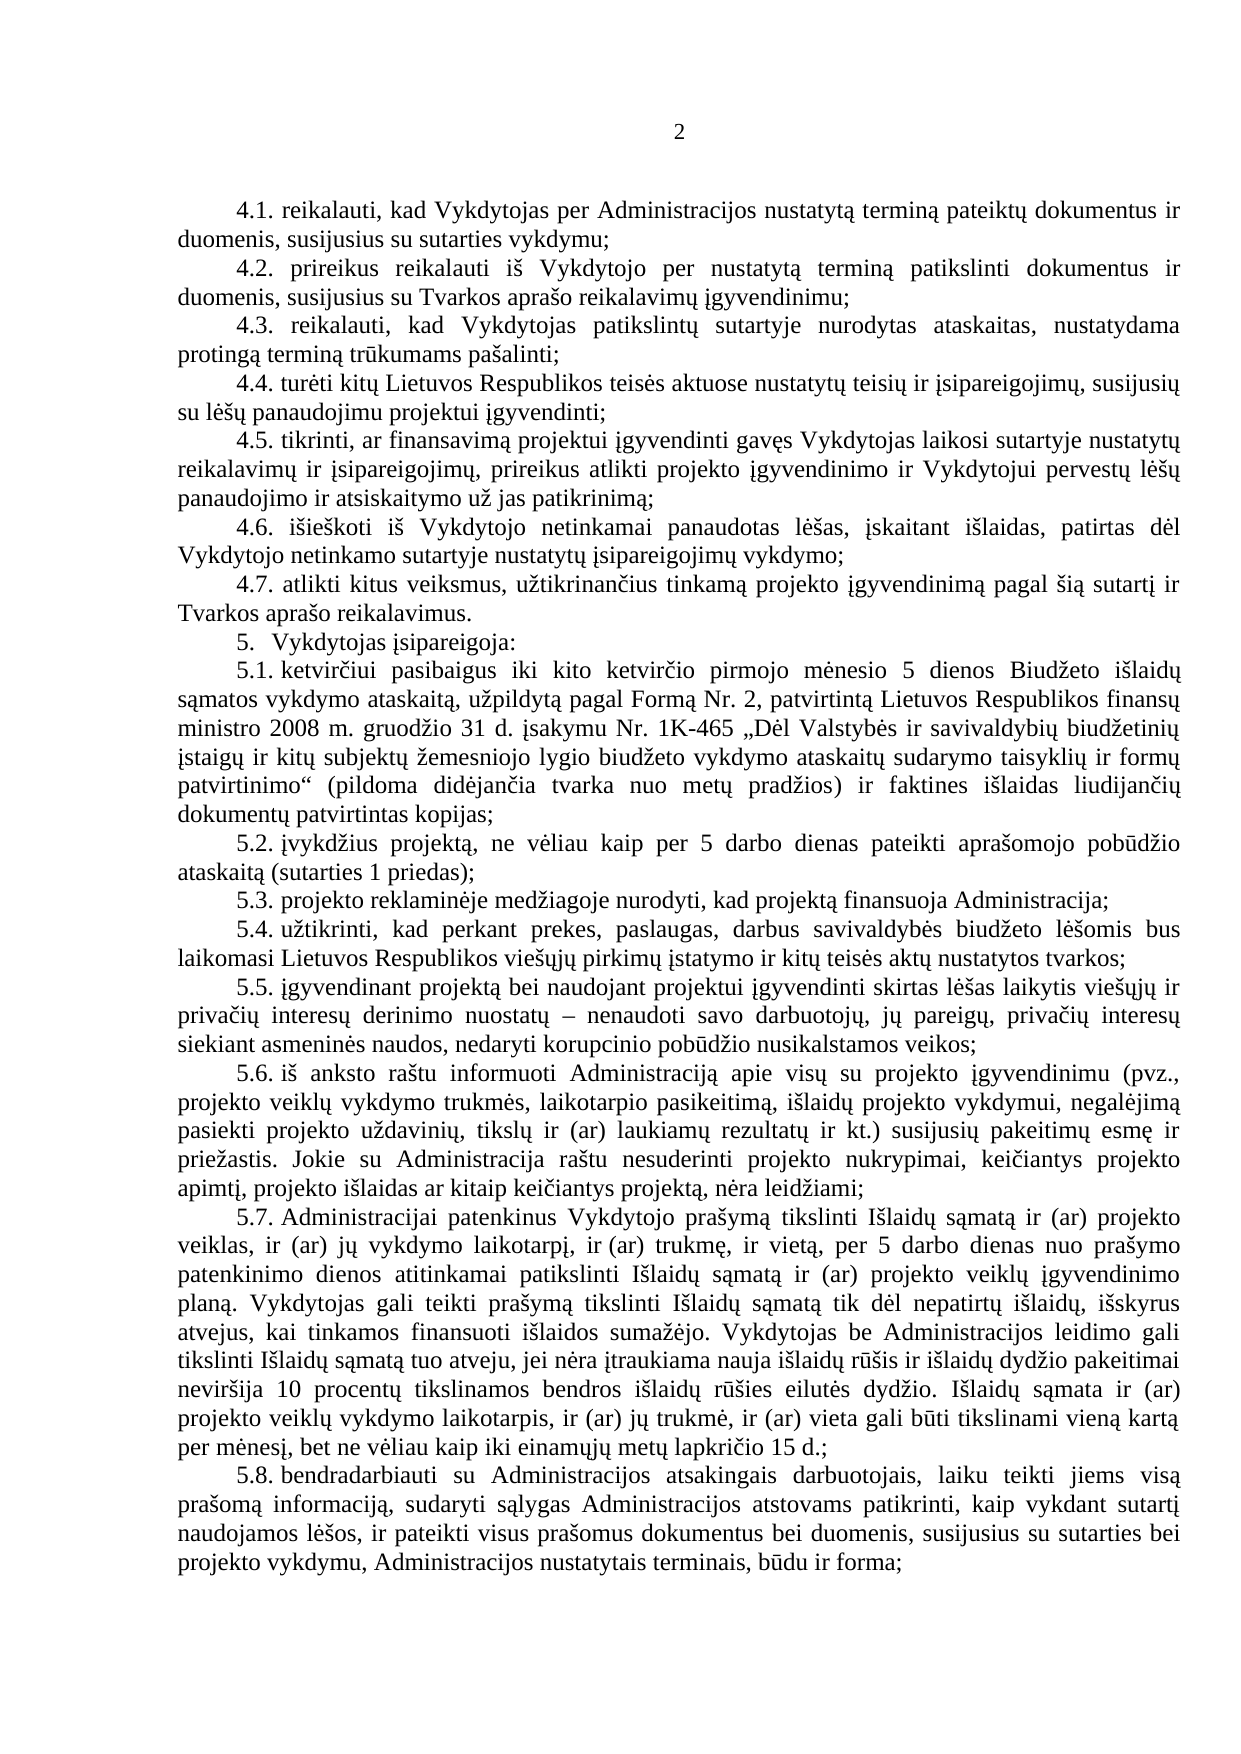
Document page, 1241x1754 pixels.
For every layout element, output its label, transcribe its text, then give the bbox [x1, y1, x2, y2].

text 5.5. įgyvendinant projektą bei naudojant projektui įgyvendinti skirtas lėšas laikytis viešųjų ir privačių interesų derinimo nuostatų – nenaudoti savo darbuotojų, jų pareigų, privačių interesų siekiant asmeninės naudos, nedaryti korupcinio pobūdžio nusikalstamos veikos; [177, 972, 1181, 1058]
text 5. Vykdytojas įsipareigoja: [236, 627, 1181, 656]
text 5.3. projekto reklaminėje medžiagoje nurodyti, kad projektą finansuoja Administracija; [236, 886, 1181, 914]
text 5.2. įvykdžius projektą, ne vėliau kaip per 5 darbo dienas pateikti aprašomojo pobūdžio ataskaitą (sutarties 1 priedas); [177, 828, 1181, 886]
text 5.4. užtikrinti, kad perkant prekes, paslaugas, darbus savivaldybės biudžeto lėšomis bus laikomasi Lietuvos Respublikos viešųjų pirkimų įstatymo ir kitų teisės aktų nustatytos tvarkos; [177, 914, 1181, 972]
text 5.7. Administracijai patenkinus Vykdytojo prašymą tikslinti Išlaidų sąmatą ir (ar) projekto veiklas, ir (ar) jų vykdymo laikotarpį, ir (ar) trukmę, ir vietą, per 5 darbo dienas nuo prašymo patenkinimo dienos atitinkamai patikslinti Išlaidų sąmatą ir (ar) projekto veiklų įgyvendinimo planą. Vykdytojas gali teikti prašymą tikslinti Išlaidų sąmatą tik dėl nepatirtų išlaidų, išskyrus atvejus, kai tinkamos finansuoti išlaidos sumažėjo. Vykdytojas be Administracijos leidimo gali tikslinti Išlaidų sąmatą tuo atveju, jei nėra įtraukiama nauja išlaidų rūšis ir išlaidų dydžio pakeitimai neviršija 10 procentų tikslinamos bendros išlaidų rūšies eilutės dydžio. Išlaidų sąmata ir (ar) projekto veiklų vykdymo laikotarpis, ir (ar) jų trukmė, ir (ar) vieta gali būti tikslinami vieną kartą per mėnesį, bet ne vėliau kaip iki einamųjų metų lapkričio 15 d.; [177, 1202, 1181, 1461]
text 4.4. turėti kitų Lietuvos Respublikos teisės aktuose nustatytų teisių ir įsipareigojimų, susijusių su lėšų panaudojimu projektui įgyvendinti; [177, 368, 1181, 426]
text 5.1. ketvirčiui pasibaigus iki kito ketvirčio pirmojo mėnesio 5 dienos Biudžeto išlaidų sąmatos vykdymo ataskaitą, užpildytą pagal Formą Nr. 2, patvirtintą Lietuvos Respublikos finansų ministro 2008 m. gruodžio 31 d. įsakymu Nr. 1K-465 „Dėl Valstybės ir savivaldybių biudžetinių įstaigų ir kitų subjektų žemesniojo lygio biudžeto vykdymo ataskaitų sudarymo taisyklių ir formų patvirtinimo“ (pildoma didėjančia tvarka nuo metų pradžios) ir faktines išlaidas liudijančių dokumentų patvirtintas kopijas; [177, 656, 1181, 828]
text 5.8. bendradarbiauti su Administracijos atsakingais darbuotojais, laiku teikti jiems visą prašomą informaciją, sudaryti sąlygas Administracijos atstovams patikrinti, kaip vykdant sutartį naudojamos lėšos, ir pateikti visus prašomus dokumentus bei duomenis, susijusius su sutarties bei projekto vykdymu, Administracijos nustatytais terminais, būdu ir forma; [177, 1461, 1181, 1576]
text 4.7. atlikti kitus veiksmus, užtikrinančius tinkamą projekto įgyvendinimą pagal šią sutartį ir Tvarkos aprašo reikalavimus. [177, 569, 1181, 627]
text 4.2. prireikus reikalauti iš Vykdytojo per nustatytą terminą patikslinti dokumentus ir duomenis, susijusius su Tvarkos aprašo reikalavimų įgyvendinimu; [177, 253, 1181, 311]
text 4.6. išieškoti iš Vykdytojo netinkamai panaudotas lėšas, įskaitant išlaidas, patirtas dėl Vykdytojo netinkamo sutartyje nustatytų įsipareigojimų vykdymo; [177, 512, 1181, 569]
text 4.3. reikalauti, kad Vykdytojas patikslintų sutartyje nurodytas ataskaitas, nustatydama protingą terminą trūkumams pašalinti; [177, 311, 1181, 368]
text 4.1. reikalauti, kad Vykdytojas per Administracijos nustatytą terminą pateiktų dokumentus ir duomenis, susijusius su sutarties vykdymu; [177, 196, 1181, 253]
text 4.5. tikrinti, ar finansavimą projektui įgyvendinti gavęs Vykdytojas laikosi sutartyje nustatytų reikalavimų ir įsipareigojimų, prireikus atlikti projekto įgyvendinimo ir Vykdytojui pervestų lėšų panaudojimo ir atsiskaitymo už jas patikrinimą; [177, 426, 1181, 512]
text 5.6. iš anksto raštu informuoti Administraciją apie visų su projekto įgyvendinimu (pvz., projekto veiklų vykdymo trukmės, laikotarpio pasikeitimą, išlaidų projekto vykdymui, negalėjimą pasiekti projekto uždavinių, tikslų ir (ar) laukiamų rezultatų ir kt.) susijusių pakeitimų esmę ir priežastis. Jokie su Administracija raštu nesuderinti projekto nukrypimai, keičiantys projekto apimtį, projekto išlaidas ar kitaip keičiantys projektą, nėra leidžiami; [177, 1058, 1181, 1202]
